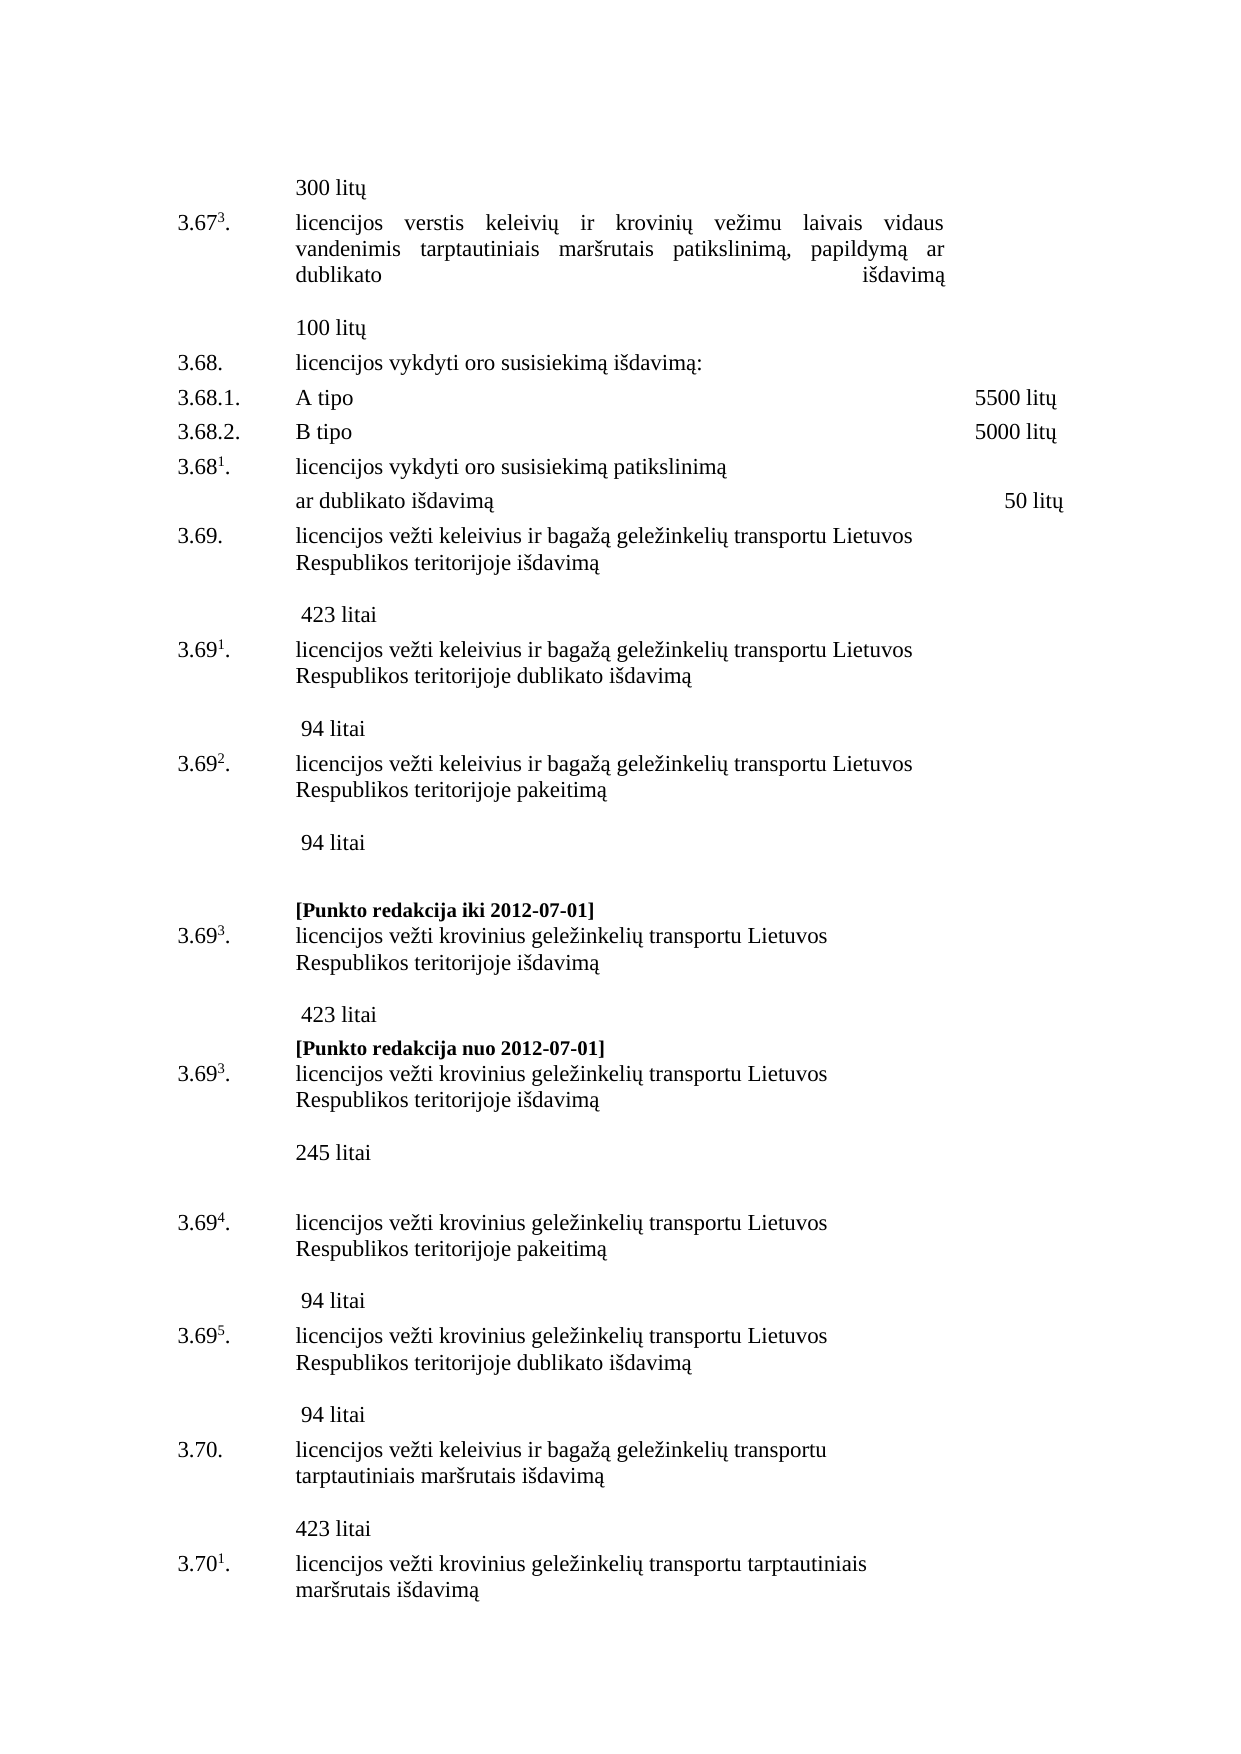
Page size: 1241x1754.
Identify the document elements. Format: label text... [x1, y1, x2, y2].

text 3.694. licencijos vežti krovinius geležinkelių transportu Lietuvos Respublikos teritorijoje pakeitimą 94 litai [177, 1208, 930, 1314]
text 3.68.1. A tipo 5500 litų [177, 383, 1122, 410]
text 3.691. licencijos vežti keleivius ir bagažą geležinkelių transportu Lietuvos Respublikos teritorijoje dublikato išdavimą 94 litai [177, 636, 930, 741]
text 3.681. licencijos vykdyti oro susisiekimą patikslinimą [177, 453, 1122, 479]
text 3.69. licencijos vežti keleivius ir bagažą geležinkelių transportu Lietuvos Respublikos teritorijoje išdavimą 423 litai [177, 522, 930, 628]
text 3.693. licencijos vežti krovinius geležinkelių transportu Lietuvos Respublikos teritorijoje išdavimą 245 litai [177, 1060, 945, 1166]
text [Punkto redakcija nuo 2012-07-01] [177, 1036, 1122, 1060]
text 3.692. licencijos vežti keleivius ir bagažą geležinkelių transportu Lietuvos Respublikos teritorijoje pakeitimą 94 litai [177, 750, 930, 855]
text ar dublikato išdavimą 50 litų [295, 488, 1122, 514]
text 3.68. licencijos vykdyti oro susisiekimą išdavimą: [177, 349, 1122, 375]
text 3.693. licencijos vežti krovinius geležinkelių transportu Lietuvos Respublikos teritorijoje išdavimą 423 litai [177, 922, 930, 1028]
text 3.701. licencijos vežti krovinius geležinkelių transportu tarptautiniais maršrutais išdavimą [177, 1550, 930, 1602]
text 3.673. licencijos verstis keleivių ir krovinių vežimu laivais vidaus vandenimis tarptautiniais maršrutais patikslinimą, papildymą ar dublikato išdavimą 100 litų [177, 209, 945, 341]
text 3.68.2. B tipo 5000 litų [177, 418, 1122, 444]
text 3.70. licencijos vežti keleivius ir bagažą geležinkelių transportu tarptautiniais maršrutais išdavimą 423 litai [177, 1436, 930, 1541]
text [Punkto redakcija iki 2012-07-01] [177, 898, 1122, 922]
text 300 litų [177, 148, 945, 200]
text 3.695. licencijos vežti krovinius geležinkelių transportu Lietuvos Respublikos teritorijoje dublikato išdavimą 94 litai [177, 1322, 930, 1428]
